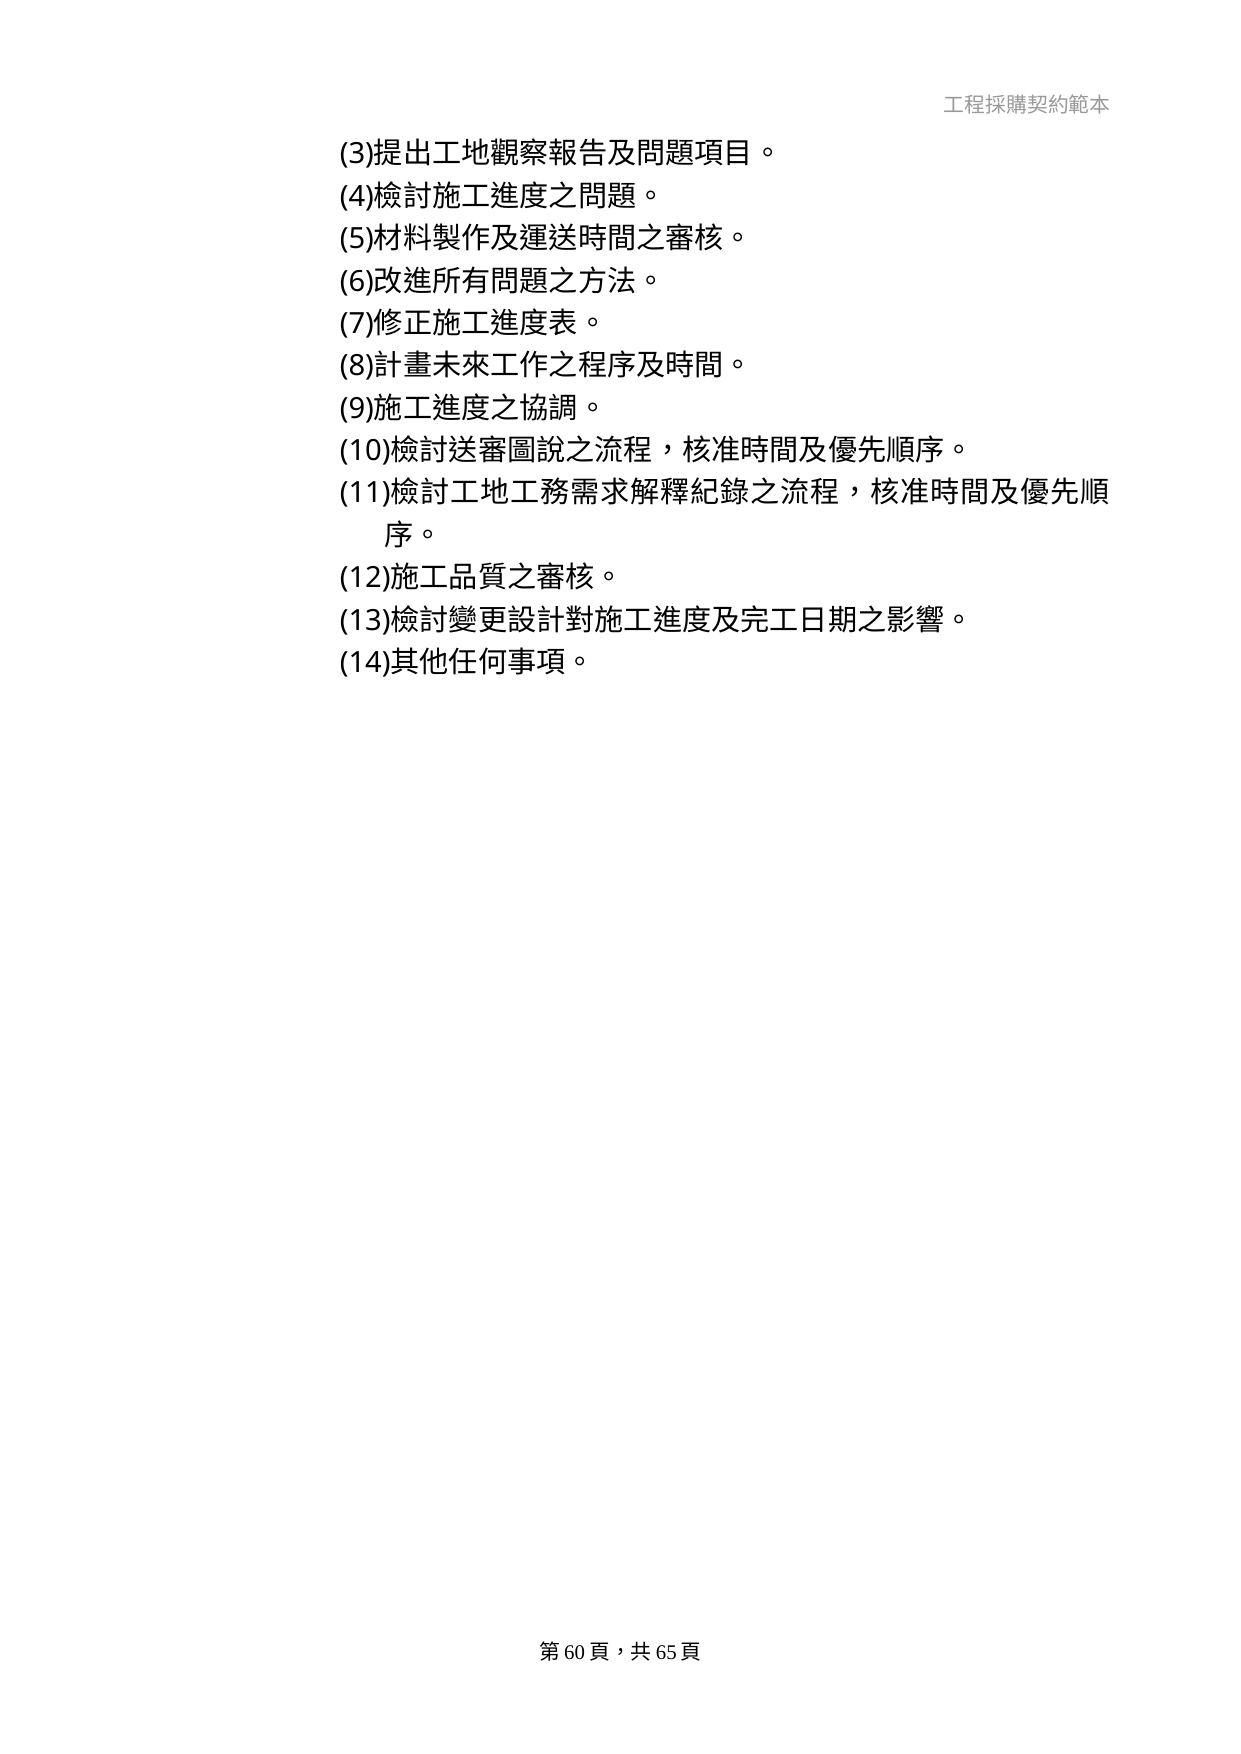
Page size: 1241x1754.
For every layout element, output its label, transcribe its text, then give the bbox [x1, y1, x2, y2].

list 修正施工進度表。 [339, 299, 1110, 342]
list 材料製作及運送時間之審核。 [339, 215, 1110, 257]
list 檢討變更設計對施工進度及完工日期之影響。 [339, 596, 1110, 638]
list 檢討送審圖說之流程，核准時間及優先順序。 [339, 427, 1110, 469]
list 檢討工地工務需求解釋紀錄之流程，核准時間及優先順序。 [339, 469, 1110, 554]
list 計畫未來工作之程序及時間。 [339, 342, 1110, 384]
list 改進所有問題之方法。 [339, 257, 1110, 299]
list 施工進度之協調。 [339, 384, 1110, 427]
list 檢討施工進度之問題。 [339, 172, 1110, 215]
list 提出工地觀察報告及問題項目。 [339, 130, 1110, 172]
list 其他任何事項。 [339, 638, 1110, 681]
list 施工品質之審核。 [339, 554, 1110, 596]
